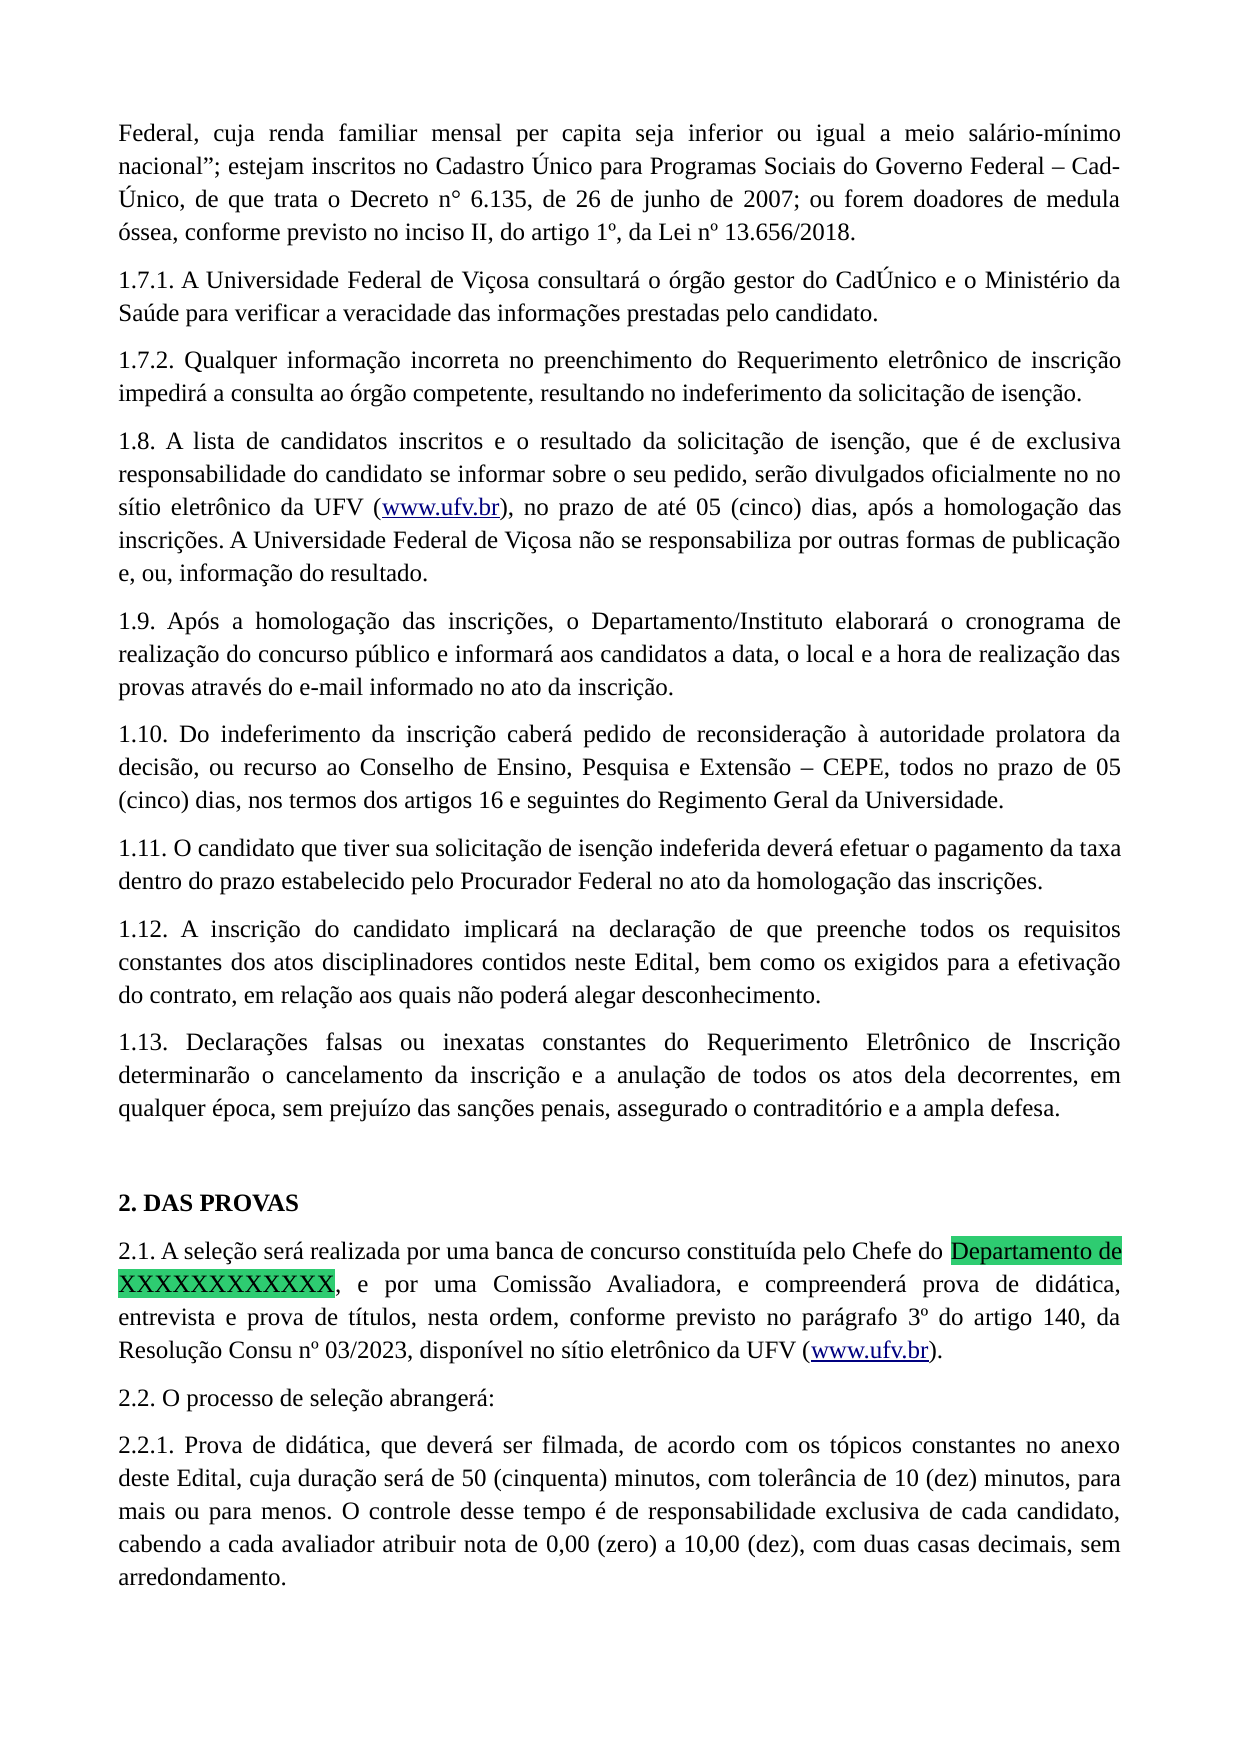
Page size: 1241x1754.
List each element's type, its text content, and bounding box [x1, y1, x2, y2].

text 1.11. O candidato que tiver sua solicitação de isenção indeferida deverá efetuar o pagamento da taxa dentro do prazo estabelecido pelo Procurador Federal no ato da homologação das inscrições. [118, 833, 1122, 895]
text 1.13. Declarações falsas ou inexatas constantes do Requerimento Eletrônico de Inscrição determinarão o cancelamento da inscrição e a anulação de todos os atos dela decorrentes, em qualquer época, sem prejuízo das sanções penais, assegurado o contraditório e a ampla defesa. [118, 1027, 1122, 1122]
text 1.7.2. Qualquer informação incorreta no preenchimento do Requerimento eletrônico de inscrição impedirá a consulta ao órgão competente, resultando no indeferimento da solicitação de isenção. [118, 345, 1122, 407]
text 1.7.1. A Universidade Federal de Viçosa consultará o órgão gestor do CadÚnico e o Ministério da Saúde para verificar a veracidade das informações prestadas pelo candidato. [118, 265, 1122, 327]
text 1.10. Do indeferimento da inscrição caberá pedido de reconsideração à autoridade prolatora da decisão, ou recurso ao Conselho de Ensino, Pesquisa e Extensão – CEPE, todos no prazo de 05 (cinco) dias, nos termos dos artigos 16 e seguintes do Regimento Geral da Universidade. [118, 719, 1122, 814]
text 1.12. A inscrição do candidato implicará na declaração de que preenche todos os requisitos constantes dos atos disciplinadores contidos neste Edital, bem como os exigidos para a efetivação do contrato, em relação aos quais não poderá alegar desconhecimento. [118, 914, 1122, 1008]
text 2.1. A seleção será realizada por uma banca de concurso constituída pelo Chefe do Departamento de XXXXXXXXXXXX, e por uma Comissão Avaliadora, e compreenderá prova de didática, entrevista e prova de títulos, nesta ordem, conforme previsto no parágrafo 3º do artigo 140, da Resolução Consu nº 03/2023, disponível no sítio eletrônico da UFV (www.ufv.br). [118, 1236, 1122, 1364]
text Federal, cuja renda familiar mensal per capita seja inferior ou igual a meio salário-mínimo nacional”; estejam inscritos no Cadastro Único para Programas Sociais do Governo Federal – Cad-Único, de que trata o Decreto n° 6.135, de 26 de junho de 2007; ou forem doadores de medula óssea, conforme previsto no inciso II, do artigo 1º, da Lei nº 13.656/2018. [118, 118, 1122, 246]
text 2.2.1. Prova de didática, que deverá ser filmada, de acordo com os tópicos constantes no anexo deste Edital, cuja duração será de 50 (cinquenta) minutos, com tolerância de 10 (dez) minutos, para mais ou para menos. O controle desse tempo é de responsabilidade exclusiva de cada candidato, cabendo a cada avaliador atribuir nota de 0,00 (zero) a 10,00 (dez), com duas casas decimais, sem arredondamento. [118, 1430, 1122, 1591]
text 1.9. Após a homologação das inscrições, o Departamento/Instituto elaborará o cronograma de realização do concurso público e informará aos candidatos a data, o local e a hora de realização das provas através do e-mail informado no ato da inscrição. [118, 606, 1122, 701]
text 2. DAS PROVAS [118, 1188, 1122, 1217]
text 2.2. O processo de seleção abrangerá: [118, 1383, 1122, 1412]
text 1.8. A lista de candidatos inscritos e o resultado da solicitação de isenção, que é de exclusiva responsabilidade do candidato se informar sobre o seu pedido, serão divulgados oficialmente no no sítio eletrônico da UFV (www.ufv.br), no prazo de até 05 (cinco) dias, após a homologação das inscrições. A Universidade Federal de Viçosa não se responsabiliza por outras formas de publicação e, ou, informação do resultado. [118, 426, 1122, 587]
